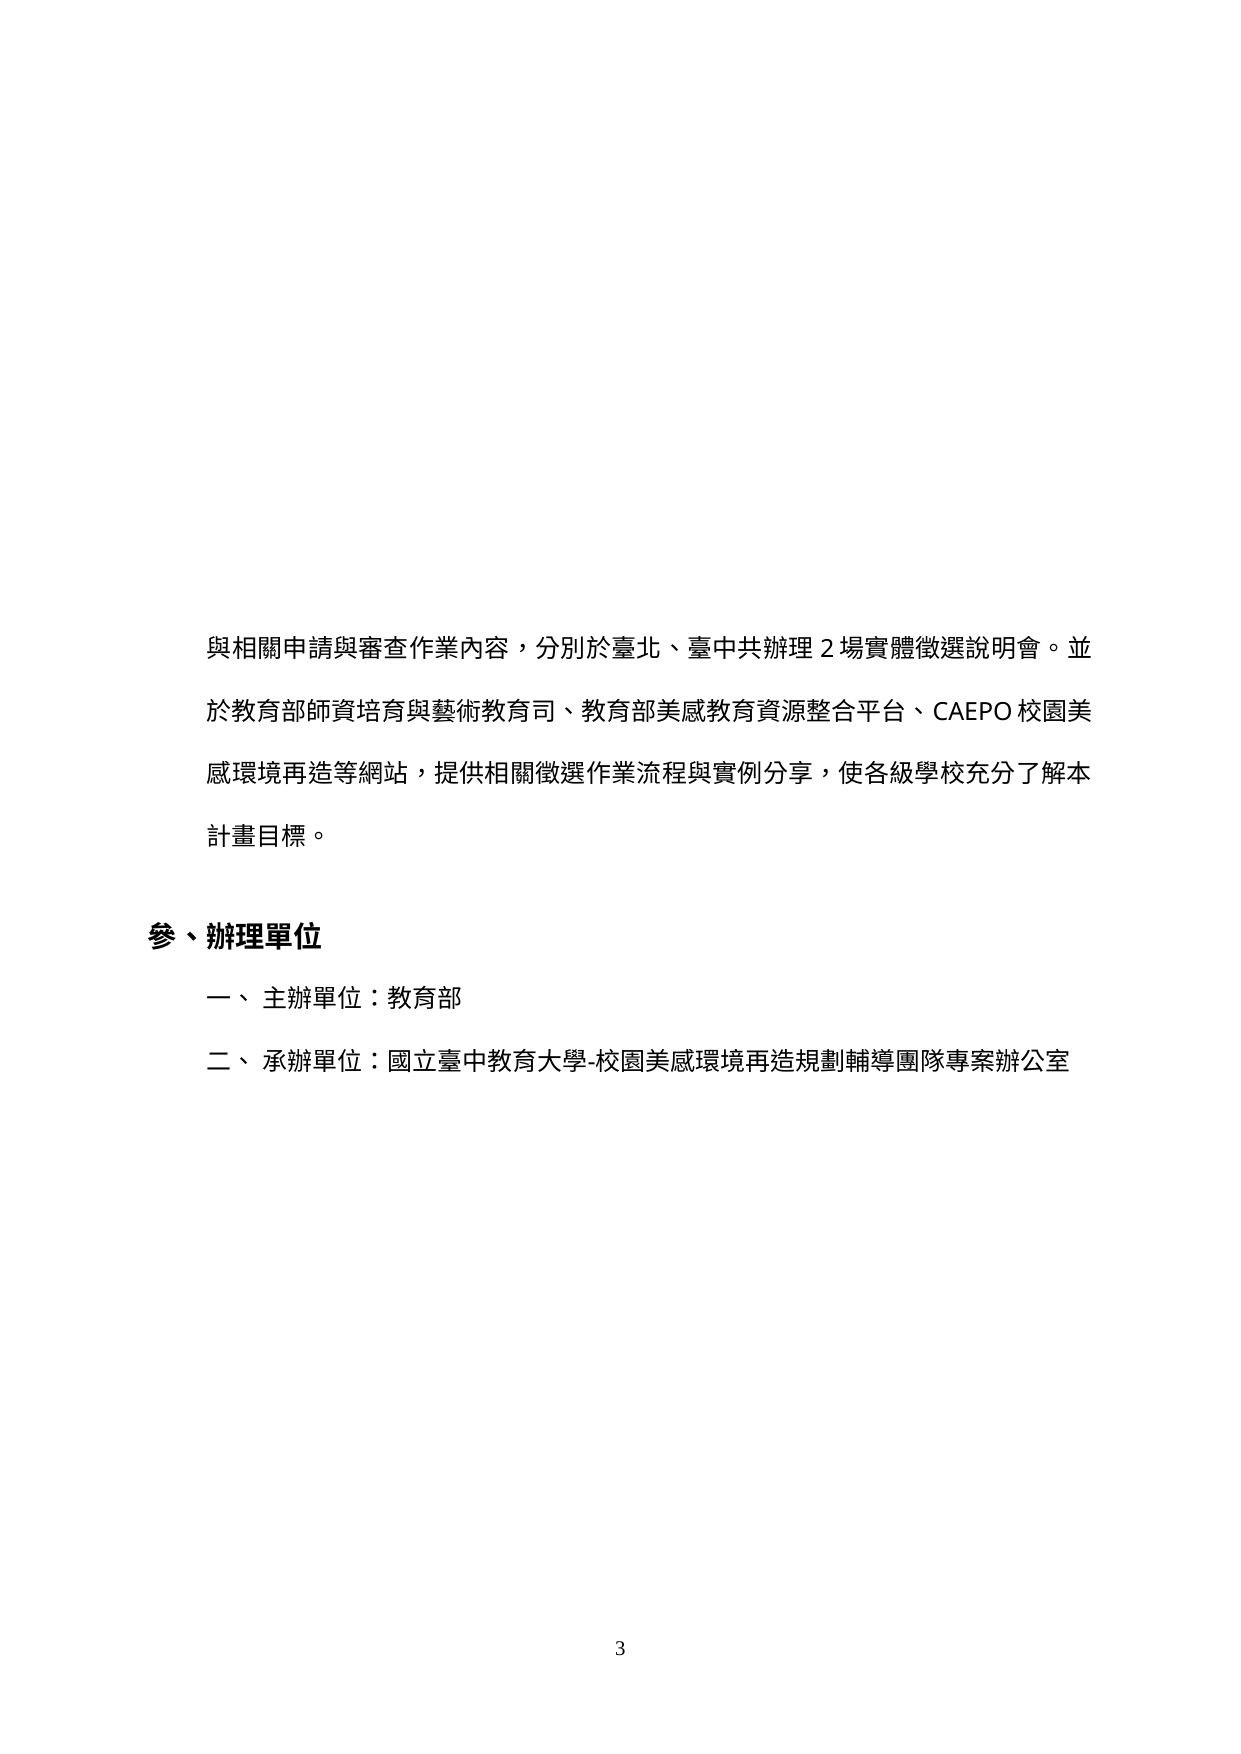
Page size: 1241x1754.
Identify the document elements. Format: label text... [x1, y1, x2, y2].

text 一、 主辦單位：教育部 [207, 955, 1092, 1018]
text 參、辦理單位 [148, 893, 1092, 955]
text 二、 承辦單位：國立臺中教育大學-校園美感環境再造規劃輔導團隊專案辦公室 [207, 1018, 1092, 1080]
text 與相關申請與審查作業內容，分別於臺北、臺中共辦理2場實體徵選說明會。並於教育部師資培育與藝術教育司、教育部美感教育資源整合平台、CAEPO校園美感環境再造等網站，提供相關徵選作業流程與實例分享，使各級學校充分了解本計畫目標。 [207, 605, 1092, 855]
